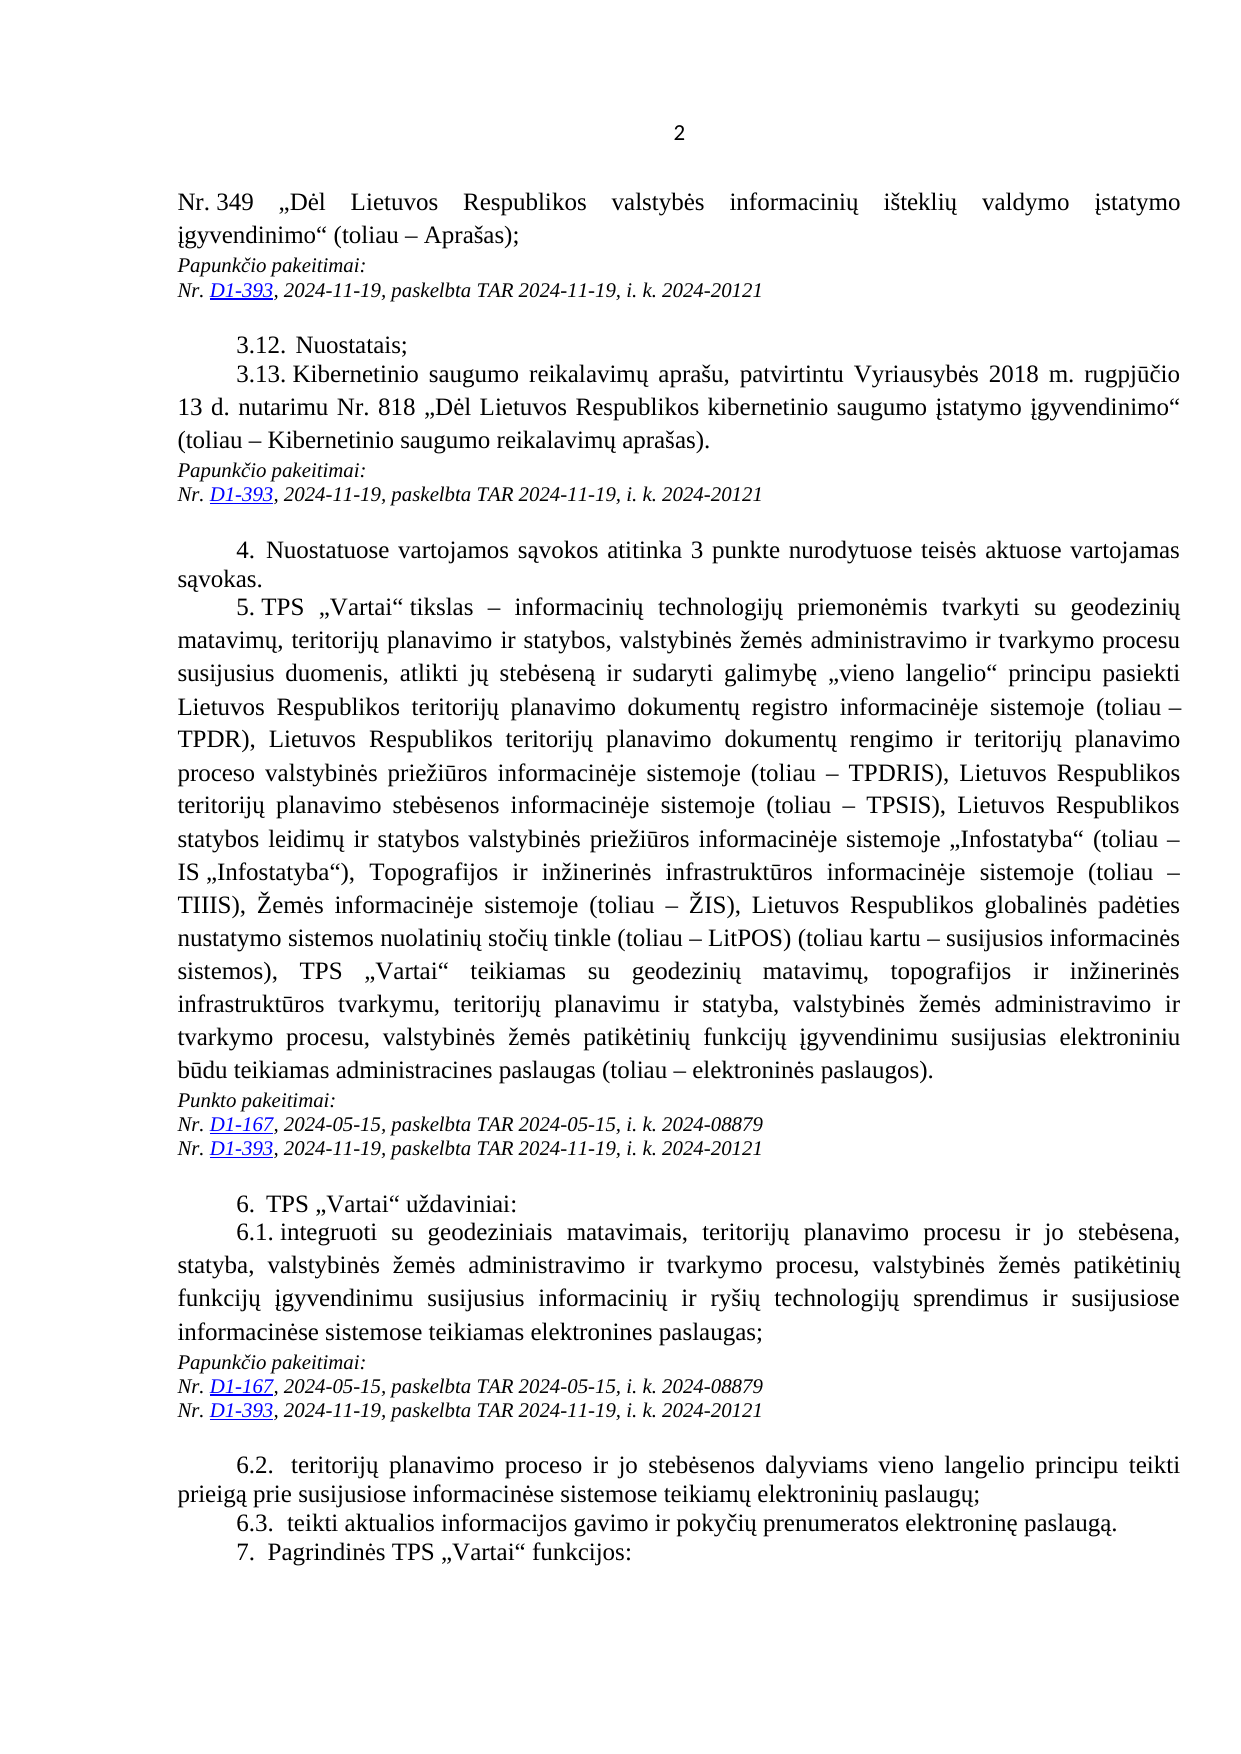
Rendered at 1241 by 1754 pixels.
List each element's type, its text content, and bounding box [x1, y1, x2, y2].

text Papunkčio pakeitimai: [177, 253, 1181, 277]
text Papunkčio pakeitimai: [177, 1349, 1181, 1374]
text Nr. 349 „Dėl Lietuvos Respublikos valstybės informacinių išteklių valdymo įstatymo įgyvendinimo“ (toliau – Aprašas); [177, 187, 1181, 249]
text Nr. D1-393, 2024-11-19, paskelbta TAR 2024-11-19, i. k. 2024-20121 [177, 482, 1181, 506]
text Nr. D1-167, 2024-05-15, paskelbta TAR 2024-05-15, i. k. 2024-08879 [177, 1112, 1181, 1136]
text 6.3. teikti aktualios informacijos gavimo ir pokyčių prenumeratos elektroninę paslaugą. [177, 1508, 1181, 1537]
text Nr. D1-167, 2024-05-15, paskelbta TAR 2024-05-15, i. k. 2024-08879 [177, 1374, 1181, 1398]
text 7. Pagrindinės TPS „Vartai“ funkcijos: [177, 1537, 1181, 1566]
text Nr. D1-393, 2024-11-19, paskelbta TAR 2024-11-19, i. k. 2024-20121 [177, 1136, 1181, 1160]
text 6. TPS „Vartai“ uždaviniai: [177, 1189, 1181, 1217]
text 6.2. teritorijų planavimo proceso ir jo stebėsenos dalyviams vieno langelio principu teikti prieigą prie susijusiose informacinėse sistemose teikiamų elektroninių paslaugų; [177, 1451, 1181, 1508]
text 6.1. integruoti su geodeziniais matavimais, teritorijų planavimo procesu ir jo stebėsena, statyba, valstybinės žemės administravimo ir tvarkymo procesu, valstybinės žemės patikėtinių funkcijų įgyvendinimu susijusius informacinių ir ryšių technologijų sprendimus ir susijusiose informacinėse sistemose teikiamas elektronines paslaugas; [177, 1217, 1181, 1345]
text 5. TPS „Vartai“ tikslas – informacinių technologijų priemonėmis tvarkyti su geodezinių matavimų, teritorijų planavimo ir statybos, valstybinės žemės administravimo ir tvarkymo procesu susijusius duomenis, atlikti jų stebėseną ir sudaryti galimybę „vieno langelio“ principu pasiekti Lietuvos Respublikos teritorijų planavimo dokumentų registro informacinėje sistemoje (toliau – TPDR), Lietuvos Respublikos teritorijų planavimo dokumentų rengimo ir teritorijų planavimo proceso valstybinės priežiūros informacinėje sistemoje (toliau – TPDRIS), Lietuvos Respublikos teritorijų planavimo stebėsenos informacinėje sistemoje (toliau – TPSIS), Lietuvos Respublikos statybos leidimų ir statybos valstybinės priežiūros informacinėje sistemoje „Infostatyba“ (toliau – IS „Infostatyba“), Topografijos ir inžinerinės infrastruktūros informacinėje sistemoje (toliau – TIIIS), Žemės informacinėje sistemoje (toliau – ŽIS), Lietuvos Respublikos globalinės padėties nustatymo sistemos nuolatinių stočių tinkle (toliau – LitPOS) (toliau kartu – susijusios informacinės sistemos), TPS „Vartai“ teikiamas su geodezinių matavimų, topografijos ir inžinerinės infrastruktūros tvarkymu, teritorijų planavimu ir statyba, valstybinės žemės administravimo ir tvarkymo procesu, valstybinės žemės patikėtinių funkcijų įgyvendinimu susijusias elektroniniu būdu teikiamas administracines paslaugas (toliau – elektroninės paslaugos). [177, 592, 1181, 1083]
text Punkto pakeitimai: [177, 1088, 1181, 1112]
text Nr. D1-393, 2024-11-19, paskelbta TAR 2024-11-19, i. k. 2024-20121 [177, 277, 1181, 302]
text 3.13. Kibernetinio saugumo reikalavimų aprašu, patvirtintu Vyriausybės 2018 m. rugpjūčio 13 d. nutarimu Nr. 818 „Dėl Lietuvos Respublikos kibernetinio saugumo įstatymo įgyvendinimo“ (toliau – Kibernetinio saugumo reikalavimų aprašas). [177, 359, 1181, 454]
text 3.12. Nuostatais; [177, 330, 1181, 359]
text Papunkčio pakeitimai: [177, 458, 1181, 482]
text 4. Nuostatuose vartojamos sąvokos atitinka 3 punkte nurodytuose teisės aktuose vartojamas sąvokas. [177, 535, 1181, 592]
text Nr. D1-393, 2024-11-19, paskelbta TAR 2024-11-19, i. k. 2024-20121 [177, 1398, 1181, 1422]
